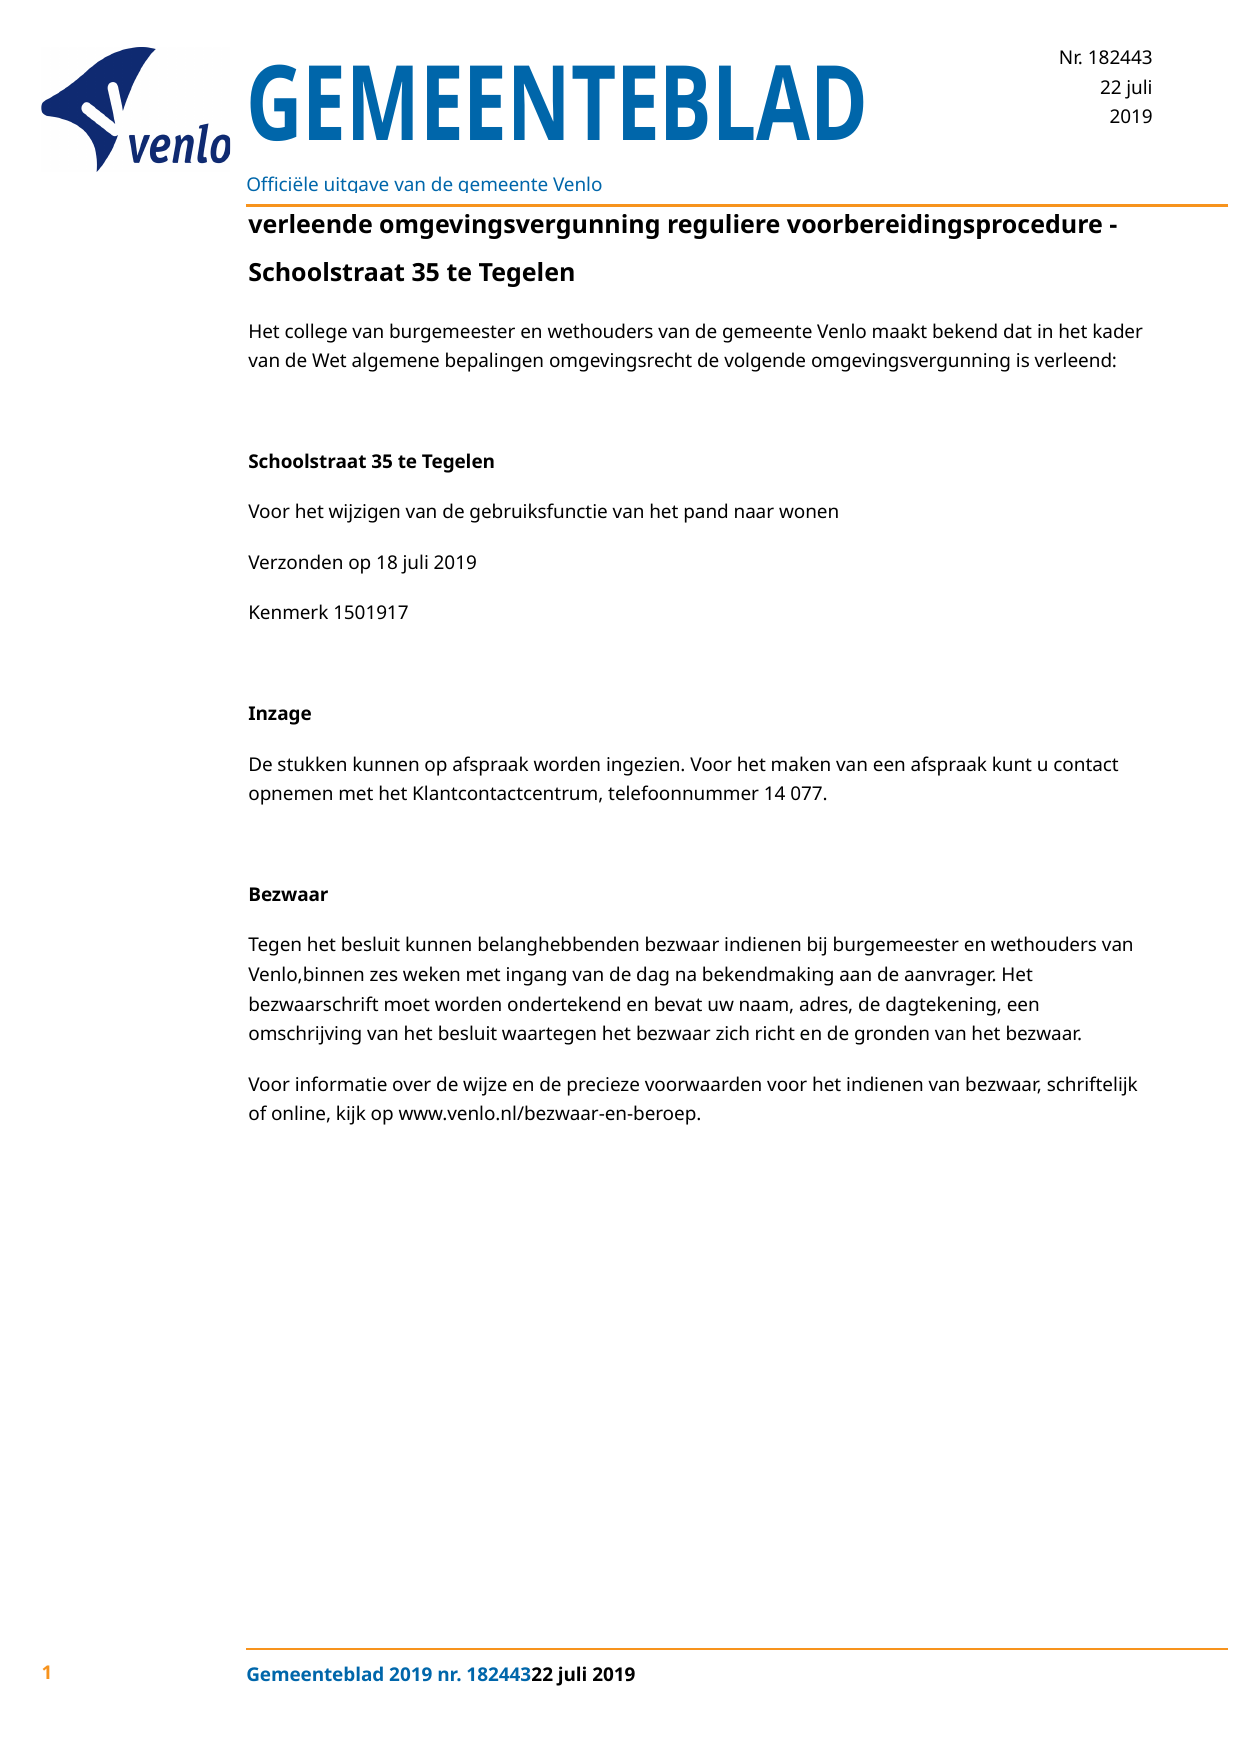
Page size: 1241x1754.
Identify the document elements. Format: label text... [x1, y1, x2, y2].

text De stukken kunnen op afspraak worden ingezien. Voor het maken van een afspraak kunt u contact opnemen met het Klantcontactcentrum, telefoonnummer 14 077. [248, 751, 1152, 806]
text Verzonden op 18 juli 2019 [248, 549, 1152, 575]
text Tegen het besluit kunnen belanghebbenden bezwaar indienen bij burgemeester en wethouders van Venlo,binnen zes weken met ingang van de dag na bekendmaking aan de aanvrager. Het bezwaarschrift moet worden ondertekend en bevat uw naam, adres, de dagtekening, een omschrijving van het besluit waartegen het bezwaar zich richt en de gronden van het bezwaar. [248, 932, 1152, 1046]
text Kenmerk 1501917 [248, 599, 1152, 625]
picture [41, 47, 231, 172]
text verleende omgevingsvergunning reguliere voorbereidingsprocedure - Schoolstraat 35 te Tegelen [248, 207, 1152, 288]
text Bezwaar [248, 881, 1152, 907]
text Voor informatie over de wijze en de precieze voorwaarden voor het indienen van bezwaar, schriftelijk of online, kijk op www.venlo.nl/bezwaar-en-beroep. [248, 1071, 1152, 1126]
text Voor het wijzigen van de gebruiksfunctie van het pand naar wonen [248, 499, 1152, 524]
text Het college van burgemeester en wethouders van de gemeente Venlo maakt bekend dat in het kader van de Wet algemene bepalingen omgevingsrecht de volgende omgevingsvergunning is verleend: [248, 318, 1152, 373]
text Inzage [248, 700, 1152, 726]
text Schoolstraat 35 te Tegelen [248, 448, 1152, 474]
